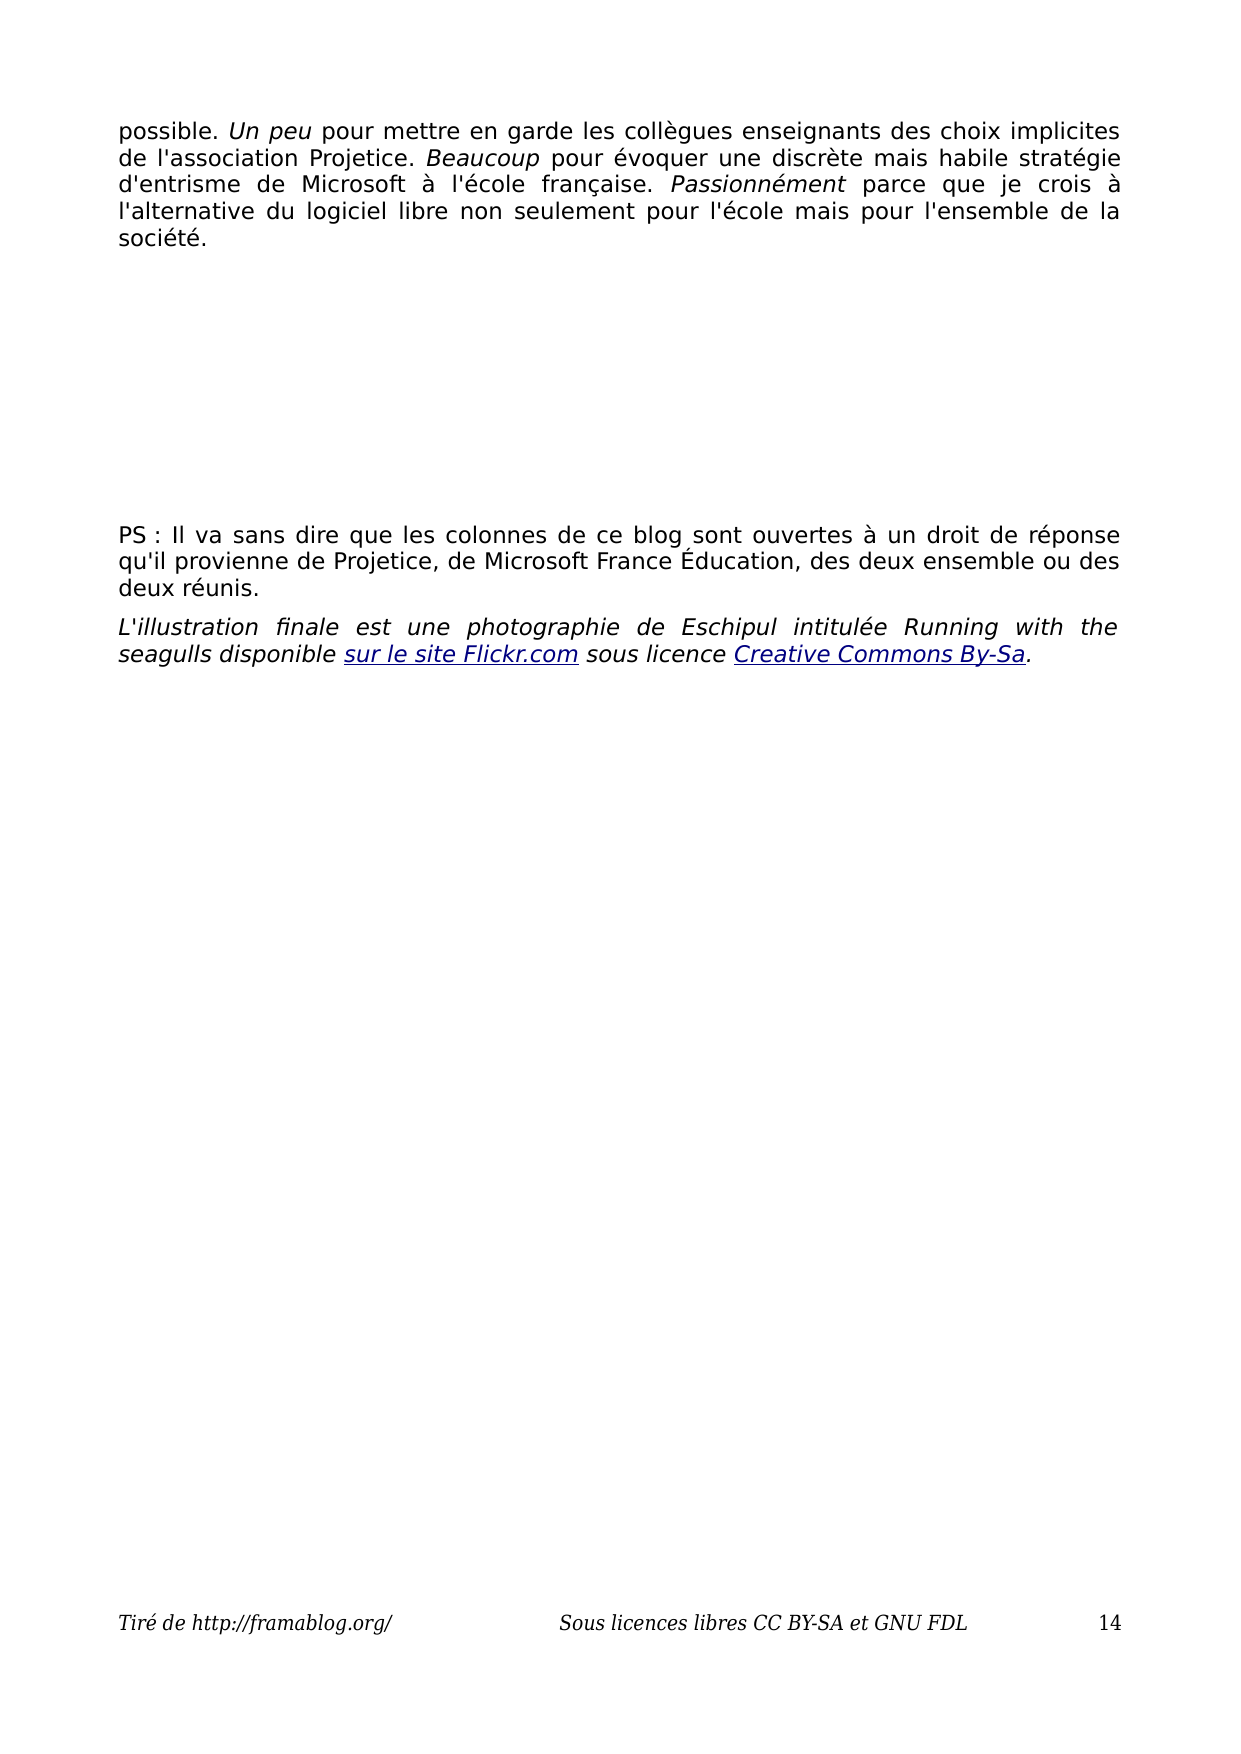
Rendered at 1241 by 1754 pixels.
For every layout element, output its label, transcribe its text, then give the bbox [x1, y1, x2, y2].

text possible. Un peu pour mettre en garde les collègues enseignants des choix implicites de l'association Projetice. Beaucoup pour évoquer une discrète mais habile stratégie d'entrisme de Microsoft à l'école française. Passionnément parce que je crois à l'alternative du logiciel libre non seulement pour l'école mais pour l'ensemble de la société. [118, 118, 1122, 251]
text PS : Il va sans dire que les colonnes de ce blog sont ouvertes à un droit de réponse qu'il provienne de Projetice, de Microsoft France Éducation, des deux ensemble ou des deux réunis. [118, 264, 1122, 602]
text L'illustration finale est une photographie de Eschipul intitulée Running with the seagulls disponible sur le site Flickr.com sous licence Creative Commons By-Sa. [118, 614, 1122, 668]
